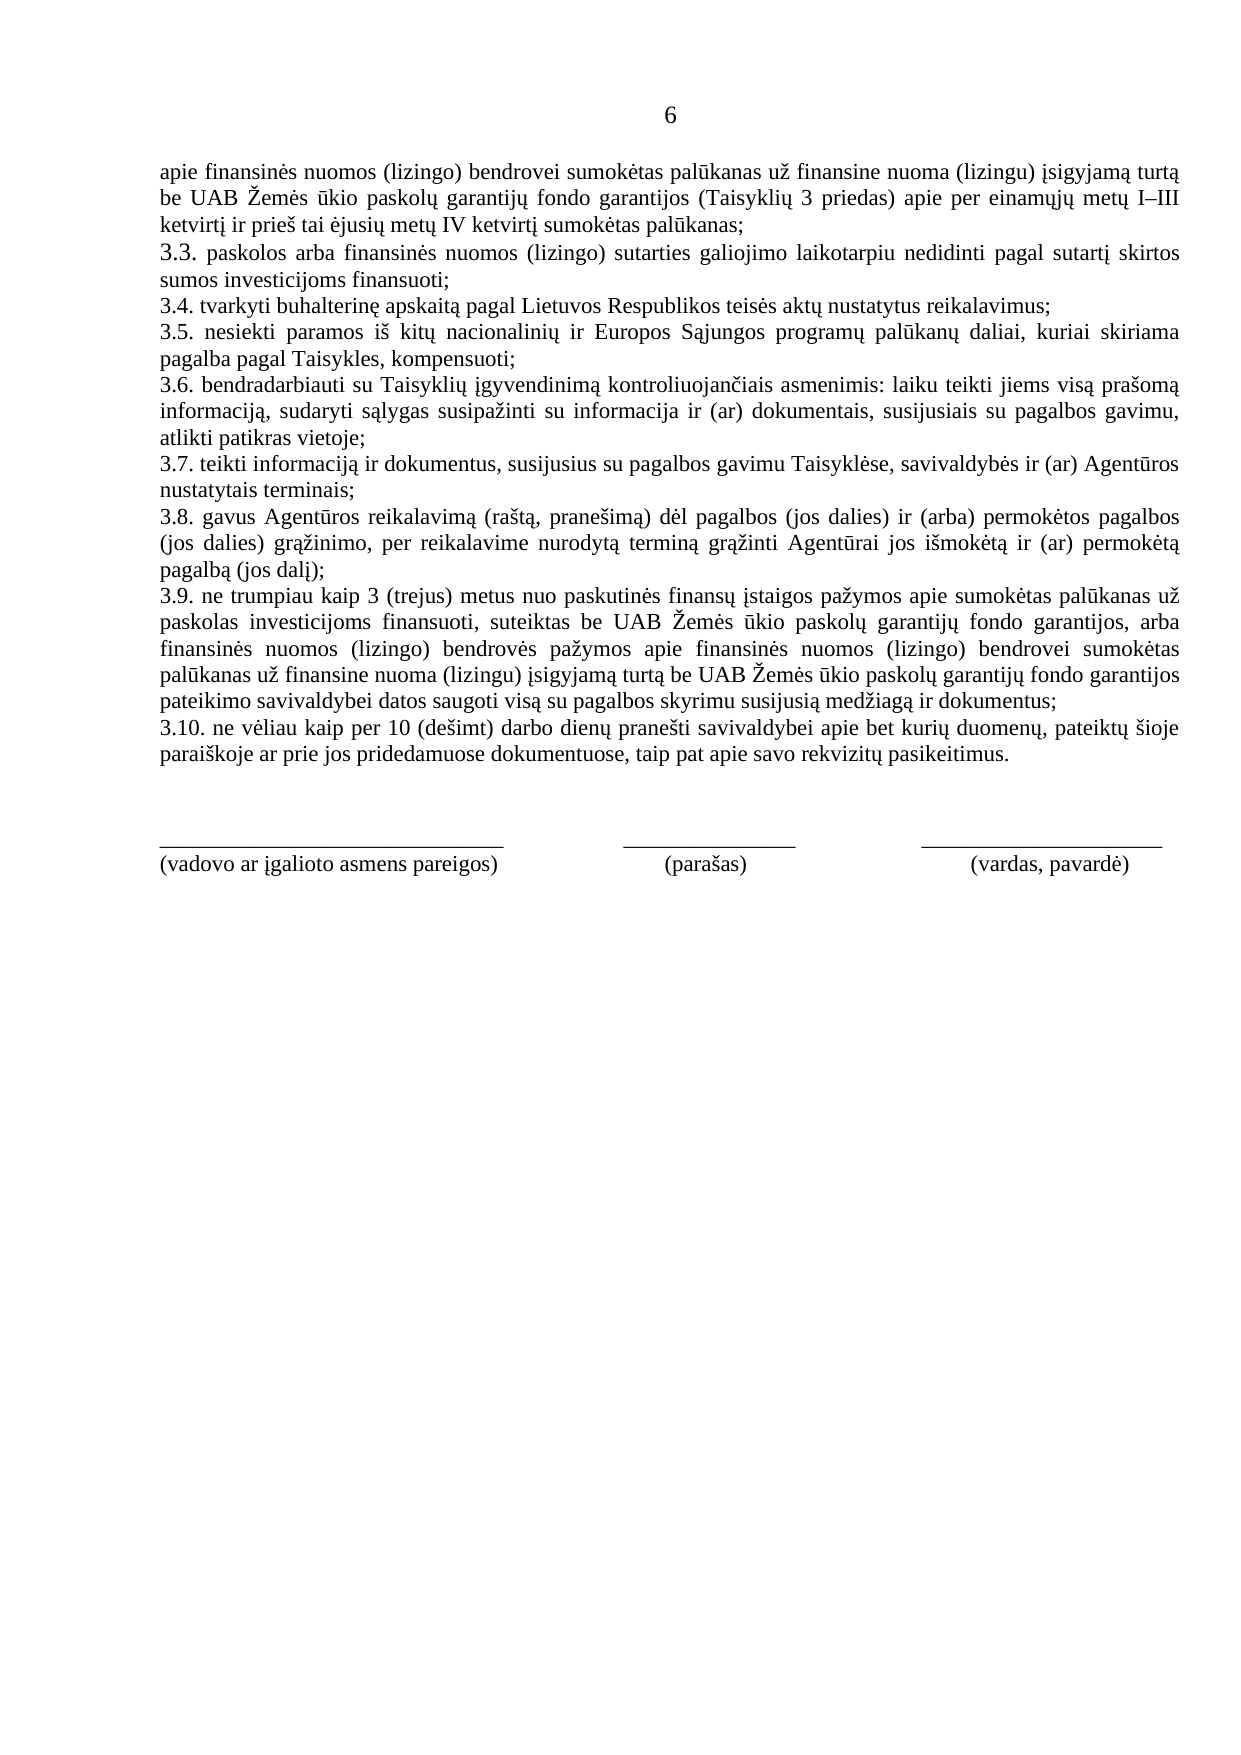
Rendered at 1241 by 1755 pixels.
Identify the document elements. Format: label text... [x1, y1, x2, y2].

text (vadovo ar įgalioto asmens pareigos) (parašas) (vardas, pavardė) [159, 850, 1181, 877]
text ______________________________ _______________ _____________________ [159, 824, 1181, 850]
text 3.4. tvarkyti buhalterinę apskaitą pagal Lietuvos Respublikos teisės aktų nustatytus reikalavimus; [159, 292, 1181, 318]
text 3.6. bendradarbiauti su Taisyklių įgyvendinimą kontroliuojančiais asmenimis: laiku teikti jiems visą prašomą informaciją, sudaryti sąlygas susipažinti su informacija ir (ar) dokumentais, susijusiais su pagalbos gavimu, atlikti patikras vietoje; [159, 371, 1181, 450]
text 3.8. gavus Agentūros reikalavimą (raštą, pranešimą) dėl pagalbos (jos dalies) ir (arba) permokėtos pagalbos (jos dalies) grąžinimo, per reikalavime nurodytą terminą grąžinti Agentūrai jos išmokėtą ir (ar) permokėtą pagalbą (jos dalį); [159, 503, 1181, 582]
text 3.3. paskolos arba finansinės nuomos (lizingo) sutarties galiojimo laikotarpiu nedidinti pagal sutartį skirtos sumos investicijoms finansuoti; [159, 237, 1181, 292]
text apie finansinės nuomos (lizingo) bendrovei sumokėtas palūkanas už finansine nuoma (lizingu) įsigyjamą turtą be UAB Žemės ūkio paskolų garantijų fondo garantijos (Taisyklių 3 priedas) apie per einamųjų metų I–III ketvirtį ir prieš tai ėjusių metų IV ketvirtį sumokėtas palūkanas; [159, 158, 1181, 237]
text 3.9. ne trumpiau kaip 3 (trejus) metus nuo paskutinės finansų įstaigos pažymos apie sumokėtas palūkanas už paskolas investicijoms finansuoti, suteiktas be UAB Žemės ūkio paskolų garantijų fondo garantijos, arba finansinės nuomos (lizingo) bendrovės pažymos apie finansinės nuomos (lizingo) bendrovei sumokėtas palūkanas už finansine nuoma (lizingu) įsigyjamą turtą be UAB Žemės ūkio paskolų garantijų fondo garantijos pateikimo savivaldybei datos saugoti visą su pagalbos skyrimu susijusią medžiagą ir dokumentus; [159, 582, 1181, 714]
text 3.7. teikti informaciją ir dokumentus, susijusius su pagalbos gavimu Taisyklėse, savivaldybės ir (ar) Agentūros nustatytais terminais; [159, 450, 1181, 503]
text 3.10. ne vėliau kaip per 10 (dešimt) darbo dienų pranešti savivaldybei apie bet kurių duomenų, pateiktų šioje paraiškoje ar prie jos pridedamuose dokumentuose, taip pat apie savo rekvizitų pasikeitimus. [159, 714, 1181, 766]
text 3.5. nesiekti paramos iš kitų nacionalinių ir Europos Sąjungos programų palūkanų daliai, kuriai skiriama pagalba pagal Taisykles, kompensuoti; [159, 318, 1181, 371]
